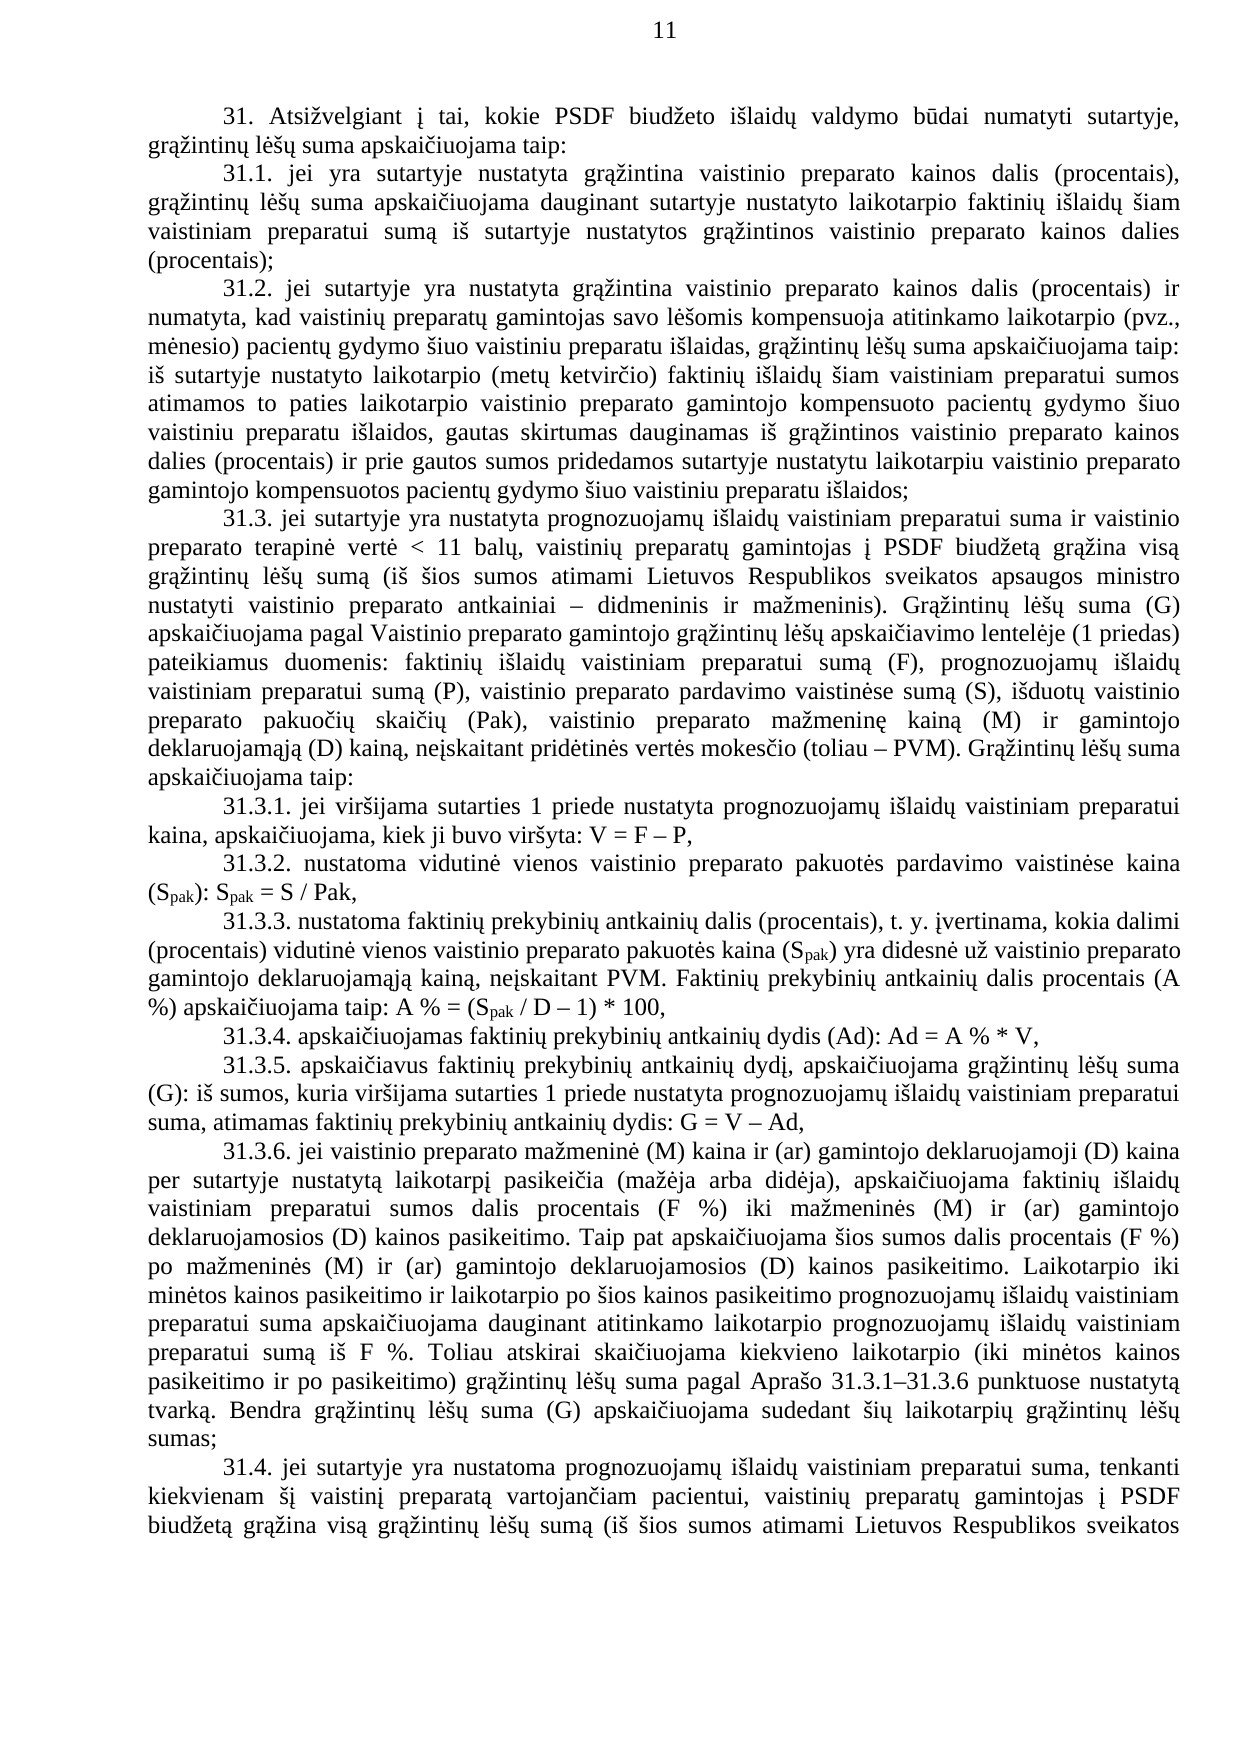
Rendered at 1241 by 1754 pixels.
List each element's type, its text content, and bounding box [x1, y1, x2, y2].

text 31.3.3. nustatoma faktinių prekybinių antkainių dalis (procentais), t. y. įvertinama, kokia dalimi (procentais) vidutinė vienos vaistinio preparato pakuotės kaina (Spak) yra didesnė už vaistinio preparato gamintojo deklaruojamąją kainą, neįskaitant PVM. Faktinių prekybinių antkainių dalis procentais (A %) apskaičiuojama taip: A % = (Spak / D – 1) * 100, [148, 906, 1181, 1021]
text 31.3.1. jei viršijama sutarties 1 priede nustatyta prognozuojamų išlaidų vaistiniam preparatui kaina, apskaičiuojama, kiek ji buvo viršyta: V = F – P, [148, 791, 1181, 848]
text 31.2. jei sutartyje yra nustatyta grąžintina vaistinio preparato kainos dalis (procentais) ir numatyta, kad vaistinių preparatų gamintojas savo lėšomis kompensuoja atitinkamo laikotarpio (pvz., mėnesio) pacientų gydymo šiuo vaistiniu preparatu išlaidas, grąžintinų lėšų suma apskaičiuojama taip: iš sutartyje nustatyto laikotarpio (metų ketvirčio) faktinių išlaidų šiam vaistiniam preparatui sumos atimamos to paties laikotarpio vaistinio preparato gamintojo kompensuoto pacientų gydymo šiuo vaistiniu preparatu išlaidos, gautas skirtumas dauginamas iš grąžintinos vaistinio preparato kainos dalies (procentais) ir prie gautos sumos pridedamos sutartyje nustatytu laikotarpiu vaistinio preparato gamintojo kompensuotos pacientų gydymo šiuo vaistiniu preparatu išlaidos; [148, 273, 1181, 503]
text 31.1. jei yra sutartyje nustatyta grąžintina vaistinio preparato kainos dalis (procentais), grąžintinų lėšų suma apskaičiuojama dauginant sutartyje nustatyto laikotarpio faktinių išlaidų šiam vaistiniam preparatui sumą iš sutartyje nustatytos grąžintinos vaistinio preparato kainos dalies (procentais); [148, 158, 1181, 273]
text 31.3. jei sutartyje yra nustatyta prognozuojamų išlaidų vaistiniam preparatui suma ir vaistinio preparato terapinė vertė ˂ 11 balų, vaistinių preparatų gamintojas į PSDF biudžetą grąžina visą grąžintinų lėšų sumą (iš šios sumos atimami Lietuvos Respublikos sveikatos apsaugos ministro nustatyti vaistinio preparato antkainiai – didmeninis ir mažmeninis). Grąžintinų lėšų suma (G) apskaičiuojama pagal Vaistinio preparato gamintojo grąžintinų lėšų apskaičiavimo lentelėje (1 priedas) pateikiamus duomenis: faktinių išlaidų vaistiniam preparatui sumą (F), prognozuojamų išlaidų vaistiniam preparatui sumą (P), vaistinio preparato pardavimo vaistinėse sumą (S), išduotų vaistinio preparato pakuočių skaičių (Pak), vaistinio preparato mažmeninę kainą (M) ir gamintojo deklaruojamąją (D) kainą, neįskaitant pridėtinės vertės mokesčio (toliau – PVM). Grąžintinų lėšų suma apskaičiuojama taip: [148, 503, 1181, 791]
text 31.4. jei sutartyje yra nustatoma prognozuojamų išlaidų vaistiniam preparatui suma, tenkanti kiekvienam šį vaistinį preparatą vartojančiam pacientui, vaistinių preparatų gamintojas į PSDF biudžetą grąžina visą grąžintinų lėšų sumą (iš šios sumos atimami Lietuvos Respublikos sveikatos [148, 1452, 1181, 1538]
text 31.3.4. apskaičiuojamas faktinių prekybinių antkainių dydis (Ad): Ad = A % * V, [148, 1021, 1181, 1050]
text 31.3.5. apskaičiavus faktinių prekybinių antkainių dydį, apskaičiuojama grąžintinų lėšų suma (G): iš sumos, kuria viršijama sutarties 1 priede nustatyta prognozuojamų išlaidų vaistiniam preparatui suma, atimamas faktinių prekybinių antkainių dydis: G = V – Ad, [148, 1050, 1181, 1136]
text 31. Atsižvelgiant į tai, kokie PSDF biudžeto išlaidų valdymo būdai numatyti sutartyje, grąžintinų lėšų suma apskaičiuojama taip: [148, 101, 1181, 158]
text 31.3.2. nustatoma vidutinė vienos vaistinio preparato pakuotės pardavimo vaistinėse kaina (Spak): Spak = S / Pak, [148, 848, 1181, 906]
text 31.3.6. jei vaistinio preparato mažmeninė (M) kaina ir (ar) gamintojo deklaruojamoji (D) kaina per sutartyje nustatytą laikotarpį pasikeičia (mažėja arba didėja), apskaičiuojama faktinių išlaidų vaistiniam preparatui sumos dalis procentais (F %) iki mažmeninės (M) ir (ar) gamintojo deklaruojamosios (D) kainos pasikeitimo. Taip pat apskaičiuojama šios sumos dalis procentais (F %) po mažmeninės (M) ir (ar) gamintojo deklaruojamosios (D) kainos pasikeitimo. Laikotarpio iki minėtos kainos pasikeitimo ir laikotarpio po šios kainos pasikeitimo prognozuojamų išlaidų vaistiniam preparatui suma apskaičiuojama dauginant atitinkamo laikotarpio prognozuojamų išlaidų vaistiniam preparatui sumą iš F %. Toliau atskirai skaičiuojama kiekvieno laikotarpio (iki minėtos kainos pasikeitimo ir po pasikeitimo) grąžintinų lėšų suma pagal Aprašo 31.3.1–31.3.6 punktuose nustatytą tvarką. Bendra grąžintinų lėšų suma (G) apskaičiuojama sudedant šių laikotarpių grąžintinų lėšų sumas; [148, 1136, 1181, 1452]
